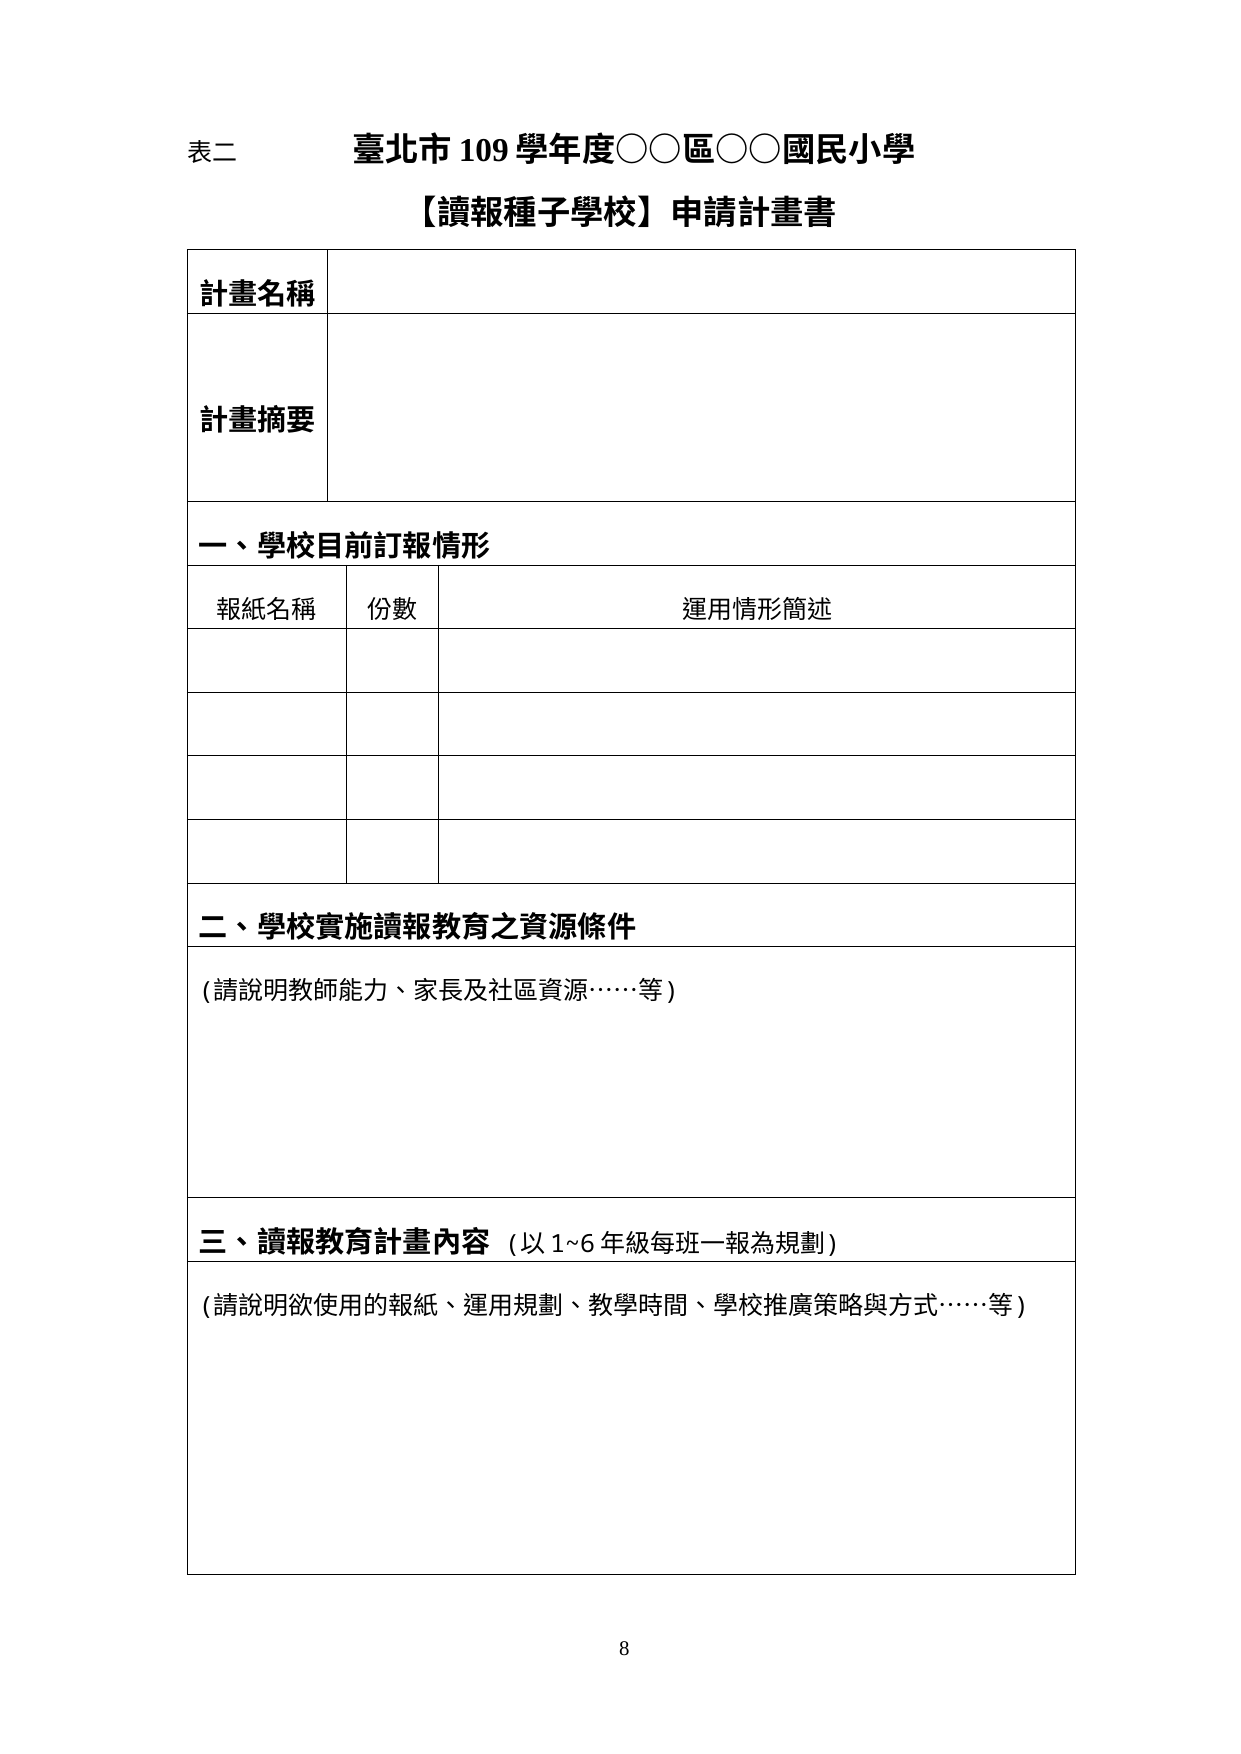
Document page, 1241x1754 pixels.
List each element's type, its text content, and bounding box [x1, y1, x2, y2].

table_cell 報紙名稱 [188, 566, 346, 628]
table_cell [328, 314, 1075, 501]
table_cell (請說明欲使用的報紙、運用規劃、教學時間、學校推廣策略與方式……等) [188, 1262, 1075, 1574]
table_cell [347, 629, 438, 692]
table_cell 計畫摘要 [188, 314, 327, 501]
table_cell [439, 756, 1075, 819]
table_cell 運用情形簡述 [439, 566, 1075, 628]
text 【讀報種子學校】申請計畫書 [187, 168, 1053, 230]
table_header 計畫名稱 [188, 250, 327, 313]
table_cell 二、學校實施讀報教育之資源條件 [188, 884, 1075, 946]
table_cell [347, 756, 438, 819]
table_cell [439, 820, 1075, 882]
table_cell 份數 [347, 566, 438, 628]
table_header [328, 250, 1075, 313]
table_cell [188, 629, 346, 692]
table_cell [347, 820, 438, 882]
table_cell [188, 820, 346, 882]
table_cell 一、學校目前訂報情形 [188, 502, 1075, 565]
table_cell [188, 693, 346, 755]
text 表二 臺北市109學年度○○區○○國民小學 [187, 105, 1053, 168]
table_cell (請說明教師能力、家長及社區資源……等) [188, 947, 1075, 1197]
table_cell 三、讀報教育計畫內容 (以1~6年級每班一報為規劃) [188, 1198, 1075, 1261]
table_cell [347, 693, 438, 755]
table_cell [188, 756, 346, 819]
table_cell [439, 629, 1075, 692]
table_cell [439, 693, 1075, 755]
